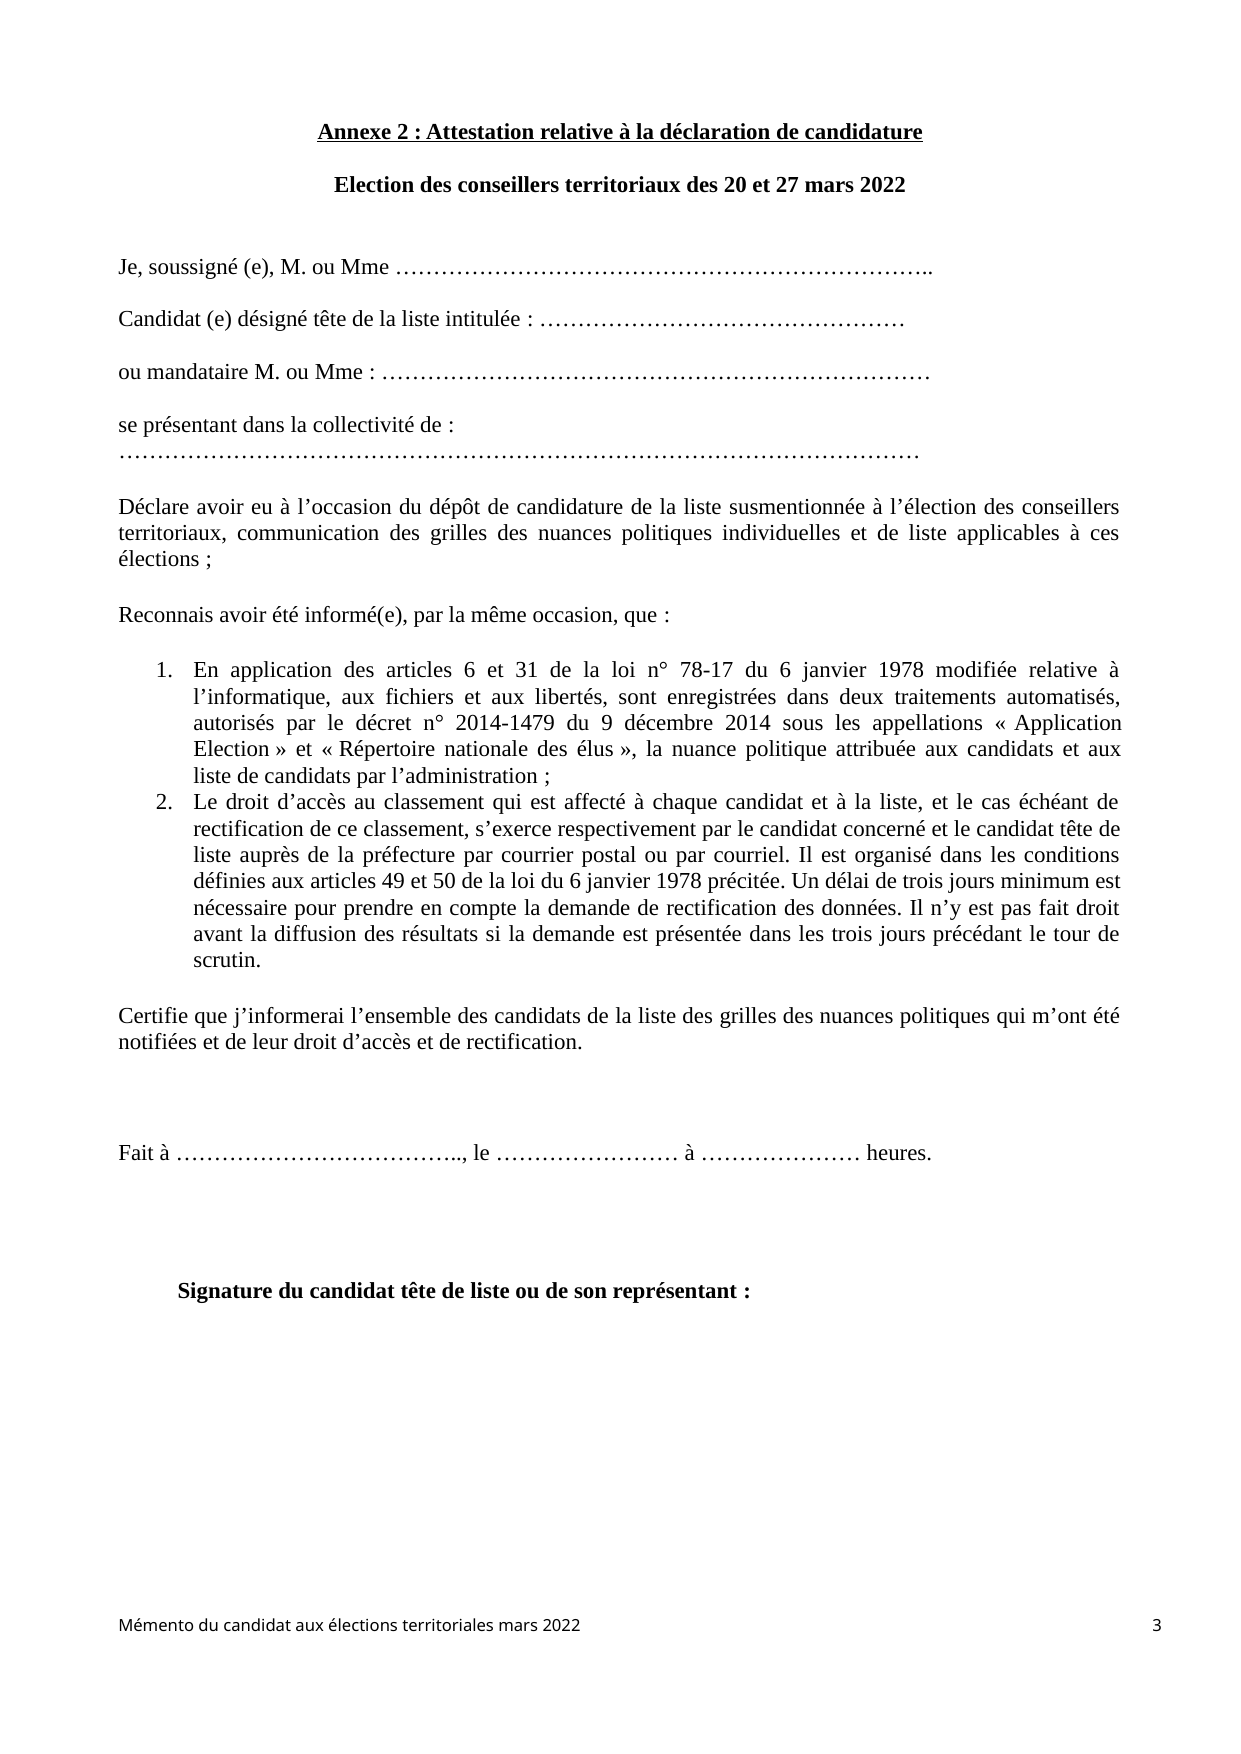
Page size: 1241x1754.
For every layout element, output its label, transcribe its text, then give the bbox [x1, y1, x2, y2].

text se présentant dans la collectivité de : [118, 411, 1074, 437]
list En application des articles 6 et 31 de la loi n° 78-17 du 6 janvier 1978 modifiée relative à l’informatique, aux fichiers et aux libertés, sont enregistrées dans deux traitements automatisés, autorisés par le décret n° 2014-1479 du 9 décembre 2014 sous les appellations « Application Election » et « Répertoire nationale des élus », la nuance politique attribuée aux candidats et aux liste de candidats par l’administration ; [156, 656, 1122, 788]
text Déclare avoir eu à l’occasion du dépôt de candidature de la liste susmentionnée à l’élection des conseillers territoriaux, communication des grilles des nuances politiques individuelles et de liste applicables à ces élections ; [118, 493, 1122, 572]
text ou mandataire M. ou Mme : ……………………………………………………………… [118, 358, 1074, 384]
text Candidat (e) désigné tête de la liste intitulée : ………………………………………… [118, 305, 1074, 332]
subtitle Annexe 2 : Attestation relative à la déclaration de candidature [118, 118, 1122, 144]
text Fait à ……………………………….., le …………………… à ………………… heures. [118, 1139, 1122, 1166]
text Election des conseillers territoriaux des 20 et 27 mars 2022 [118, 171, 1122, 197]
text Signature du candidat tête de liste ou de son représentant : [177, 1278, 1094, 1303]
text Certifie que j’informerai l’ensemble des candidats de la liste des grilles des nuances politiques qui m’ont été notifiées et de leur droit d’accès et de rectification. [118, 1002, 1122, 1054]
text Je, soussigné (e), M. ou Mme …………………………………………………………….. [118, 253, 1074, 279]
list Le droit d’accès au classement qui est affecté à chaque candidat et à la liste, et le cas échéant de rectification de ce classement, s’exerce respectivement par le candidat concerné et le candidat tête de liste auprès de la préfecture par courrier postal ou par courriel. Il est organisé dans les conditions définies aux articles 49 et 50 de la loi du 6 janvier 1978 précitée. Un délai de trois jours minimum est nécessaire pour prendre en compte la demande de rectification des données. Il n’y est pas fait droit avant la diffusion des résultats si la demande est présentée dans les trois jours précédant le tour de scrutin. [156, 788, 1122, 973]
text …………………………………………………………………………………………… [118, 437, 1074, 463]
text Reconnais avoir été informé(e), par la même occasion, que : [118, 601, 1122, 627]
